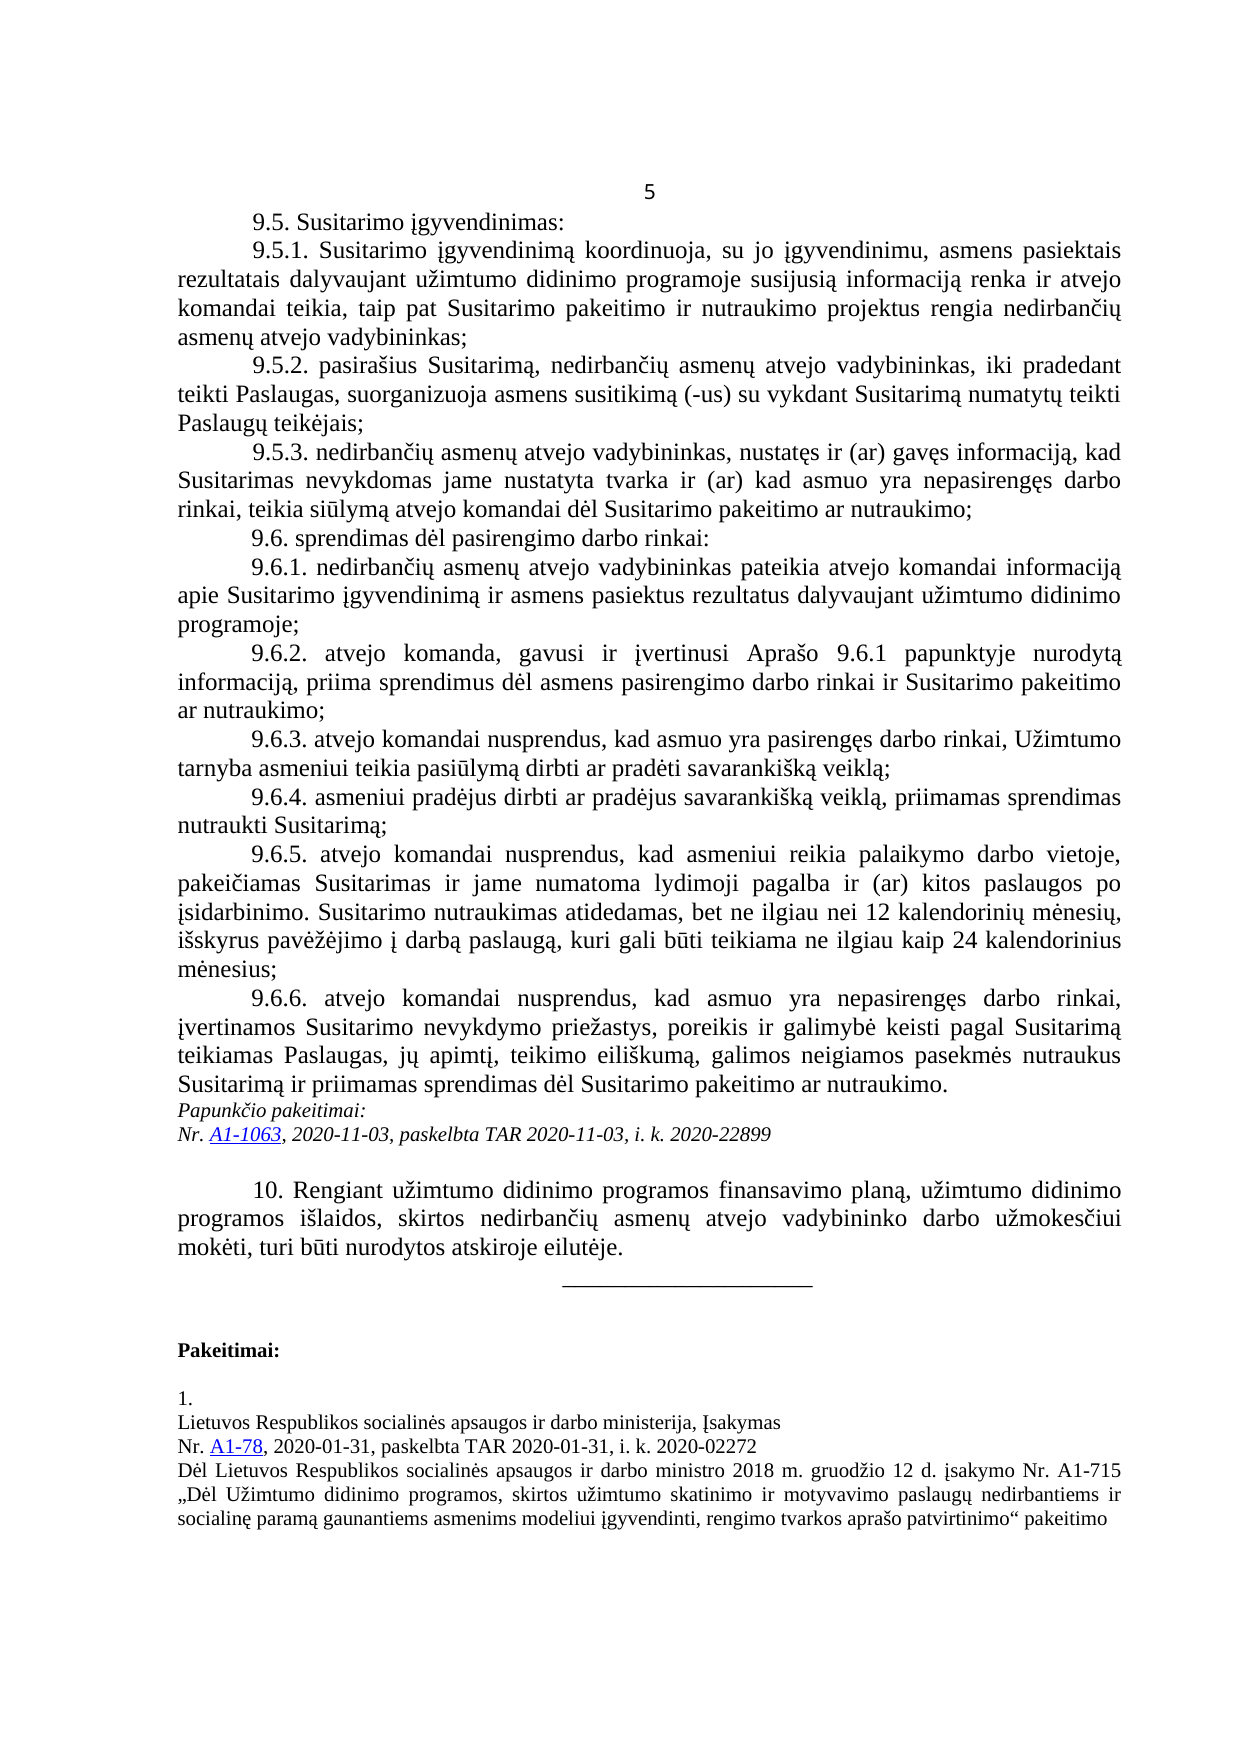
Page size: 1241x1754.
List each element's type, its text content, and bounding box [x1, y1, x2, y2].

text Nr. A1-78, 2020-01-31, paskelbta TAR 2020-01-31, i. k. 2020-02272 [177, 1434, 1122, 1458]
text 9.6.4. asmeniui pradėjus dirbti ar pradėjus savarankišką veiklą, priimamas sprendimas nutraukti Susitarimą; [177, 782, 1122, 839]
text Lietuvos Respublikos socialinės apsaugos ir darbo ministerija, Įsakymas [177, 1410, 1122, 1434]
text 9.6.2. atvejo komanda, gavusi ir įvertinusi Aprašo 9.6.1 papunktyje nurodytą informaciją, priima sprendimus dėl asmens pasirengimo darbo rinkai ir Susitarimo pakeitimo ar nutraukimo; [177, 638, 1122, 724]
text 9.6.1. nedirbančių asmenų atvejo vadybininkas pateikia atvejo komandai informaciją apie Susitarimo įgyvendinimą ir asmens pasiektus rezultatus dalyvaujant užimtumo didinimo programoje; [177, 552, 1122, 638]
text 9.5.2. pasirašius Susitarimą, nedirbančių asmenų atvejo vadybininkas, iki pradedant teikti Paslaugas, suorganizuoja asmens susitikimą (-us) su vykdant Susitarimą numatytų teikti Paslaugų teikėjais; [177, 350, 1122, 437]
text Dėl Lietuvos Respublikos socialinės apsaugos ir darbo ministro 2018 m. gruodžio 12 d. įsakymo Nr. A1-715 „Dėl Užimtumo didinimo programos, skirtos užimtumo skatinimo ir motyvavimo paslaugų nedirbantiems ir socialinę paramą gaunantiems asmenims modeliui įgyvendinti, rengimo tvarkos aprašo patvirtinimo“ pakeitimo [177, 1458, 1122, 1530]
text 10. Rengiant užimtumo didinimo programos finansavimo planą, užimtumo didinimo programos išlaidos, skirtos nedirbančių asmenų atvejo vadybininko darbo užmokesčiui mokėti, turi būti nurodytos atskiroje eilutėje. [177, 1175, 1122, 1261]
text 9.5. Susitarimo įgyvendinimas: [177, 207, 1122, 235]
text 9.6.5. atvejo komandai nusprendus, kad asmeniui reikia palaikymo darbo vietoje, pakeičiamas Susitarimas ir jame numatoma lydimoji pagalba ir (ar) kitos paslaugos po įsidarbinimo. Susitarimo nutraukimas atidedamas, bet ne ilgiau nei 12 kalendorinių mėnesių, išskyrus pavėžėjimo į darbą paslaugą, kuri gali būti teikiama ne ilgiau kaip 24 kalendorinius mėnesius; [177, 839, 1122, 983]
text ____________________ [177, 1261, 1122, 1290]
text 9.5.1. Susitarimo įgyvendinimą koordinuoja, su jo įgyvendinimu, asmens pasiektais rezultatais dalyvaujant užimtumo didinimo programoje susijusią informaciją renka ir atvejo komandai teikia, taip pat Susitarimo pakeitimo ir nutraukimo projektus rengia nedirbančių asmenų atvejo vadybininkas; [177, 235, 1122, 350]
text 1. [177, 1386, 1122, 1410]
text 9.6. sprendimas dėl pasirengimo darbo rinkai: [177, 523, 1122, 552]
text 9.6.6. atvejo komandai nusprendus, kad asmuo yra nepasirengęs darbo rinkai, įvertinamos Susitarimo nevykdymo priežastys, poreikis ir galimybė keisti pagal Susitarimą teikiamas Paslaugas, jų apimtį, teikimo eiliškumą, galimos neigiamos pasekmės nutraukus Susitarimą ir priimamas sprendimas dėl Susitarimo pakeitimo ar nutraukimo. [177, 983, 1122, 1098]
text 9.6.3. atvejo komandai nusprendus, kad asmuo yra pasirengęs darbo rinkai, Užimtumo tarnyba asmeniui teikia pasiūlymą dirbti ar pradėti savarankišką veiklą; [177, 724, 1122, 782]
text 9.5.3. nedirbančių asmenų atvejo vadybininkas, nustatęs ir (ar) gavęs informaciją, kad Susitarimas nevykdomas jame nustatyta tvarka ir (ar) kad asmuo yra nepasirengęs darbo rinkai, teikia siūlymą atvejo komandai dėl Susitarimo pakeitimo ar nutraukimo; [177, 437, 1122, 523]
text Pakeitimai: [177, 1338, 1122, 1362]
text Papunkčio pakeitimai: [177, 1098, 1122, 1122]
text Nr. A1-1063, 2020-11-03, paskelbta TAR 2020-11-03, i. k. 2020-22899 [177, 1122, 1122, 1146]
